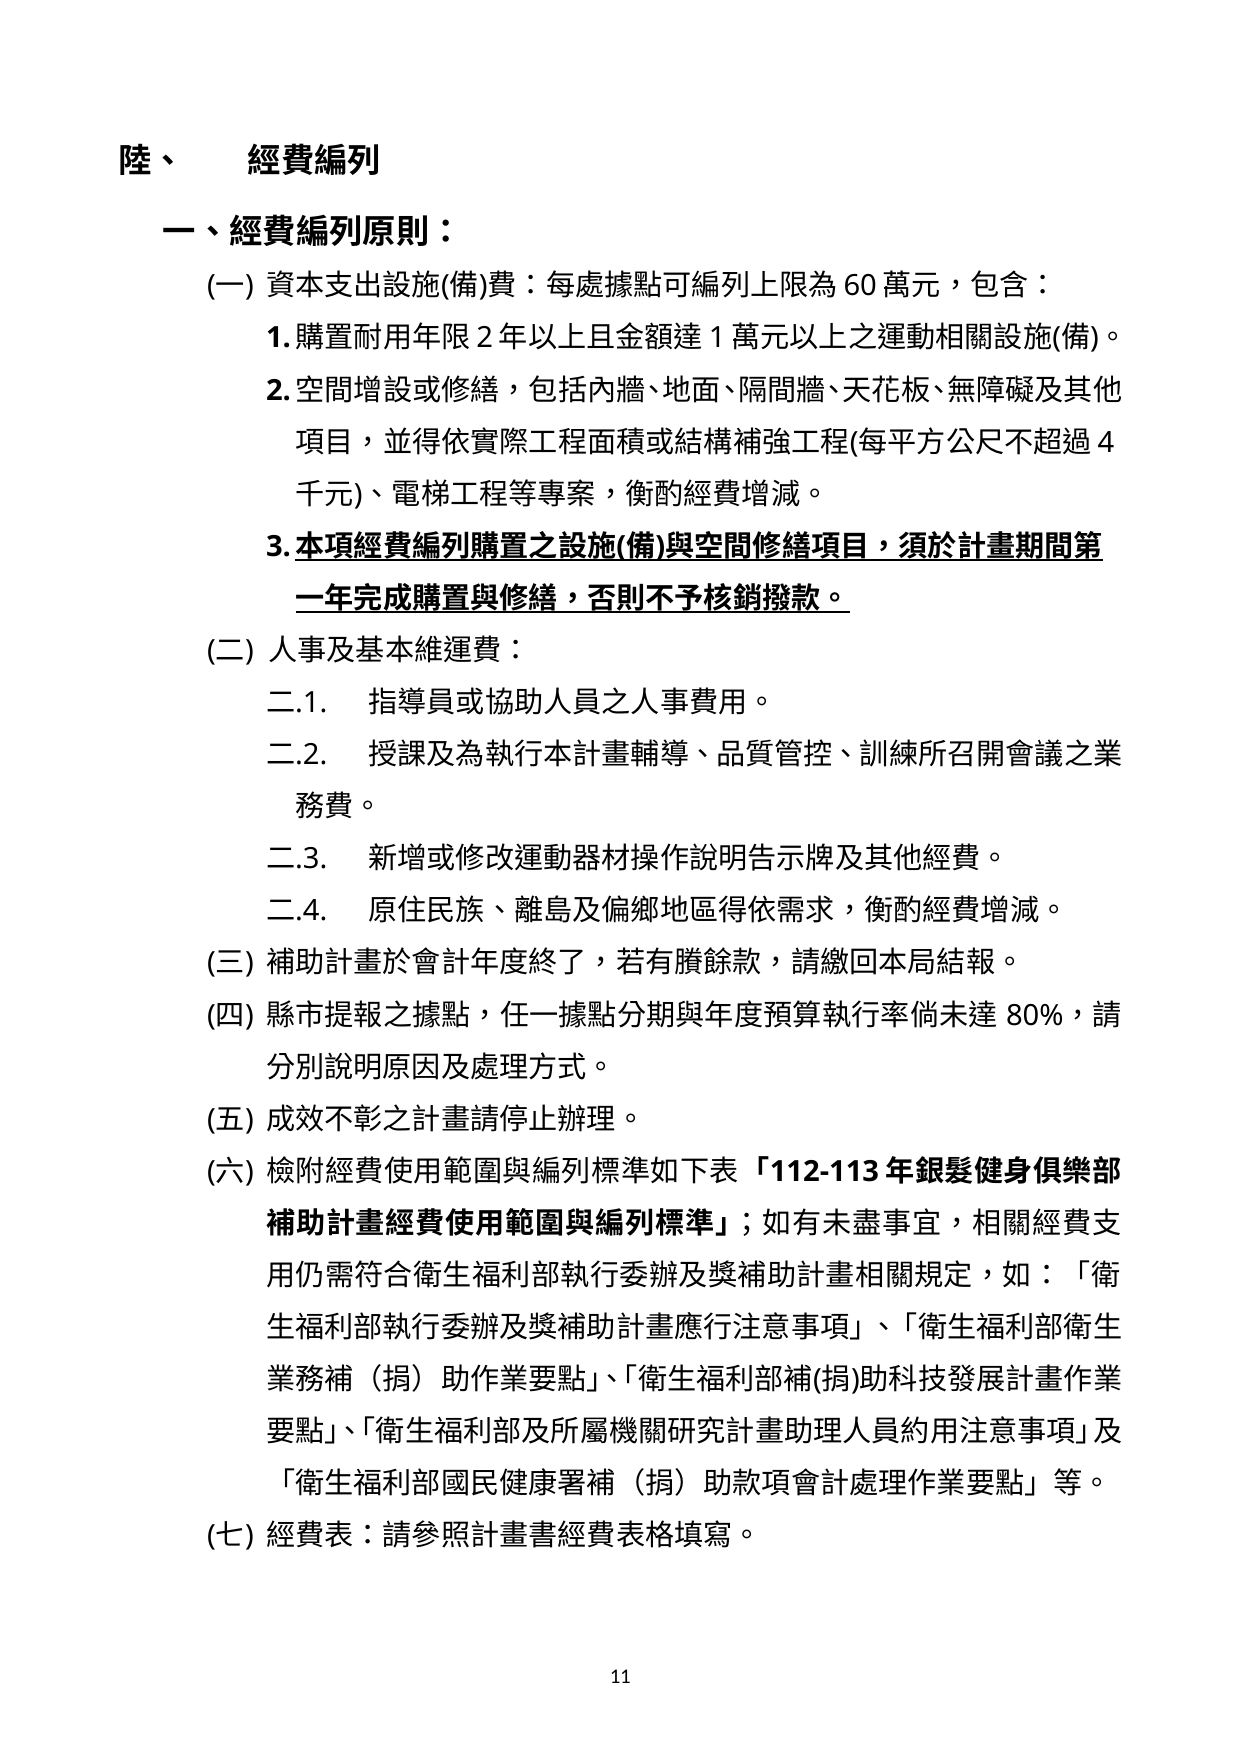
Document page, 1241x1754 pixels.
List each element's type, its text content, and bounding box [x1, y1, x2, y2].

list 原住民族、離島及偏鄉地區得依需求，衡酌經費增減。 [266, 879, 1122, 931]
list 新增或修改運動器材操作說明告示牌及其他經費。 [266, 827, 1122, 879]
list 補助計畫於會計年度終了，若有賸餘款，請繳回本局結報。 [207, 931, 1122, 983]
list 指導員或協助人員之人事費用。 [266, 671, 1122, 723]
list 空間增設或修繕，包括內牆、地面、隔間牆、天花板、無障礙及其他項目，並得依實際工程面積或結構補強工程(每平方公尺不超過4千元)、電梯工程等專案，衡酌經費增減。 [266, 358, 1122, 514]
list 購置耐用年限2年以上且金額達1萬元以上之運動相關設施(備)。 [266, 306, 1122, 358]
list 成效不彰之計畫請停止辦理。 [207, 1087, 1122, 1139]
list 經費表：請參照計畫書經費表格填寫。 [207, 1504, 1122, 1556]
list 授課及為執行本計畫輔導、品質管控、訓練所召開會議之業務費。 [266, 723, 1122, 827]
list 縣市提報之據點，任一據點分期與年度預算執行率倘未達80%，請分別說明原因及處理方式。 [207, 983, 1122, 1087]
subtitle 一、經費編列原則： [163, 202, 1122, 254]
list 資本支出設施(備)費：每處據點可編列上限為60萬元，包含： [207, 254, 1122, 306]
list 本項經費編列購置之設施(備)與空間修繕項目，須於計畫期間第一年完成購置與修繕，否則不予核銷撥款。 [266, 514, 1122, 619]
list 人事及基本維運費： [207, 619, 1122, 671]
subtitle 經費編列 [118, 131, 1122, 183]
list 檢附經費使用範圍與編列標準如下表「112-113年銀髮健身俱樂部補助計畫經費使用範圍與編列標準」；如有未盡事宜，相關經費支用仍需符合衛生福利部執行委辦及獎補助計畫相關規定，如：「衛生福利部執行委辦及獎補助計畫應行注意事項」、「衛生福利部衛生業務補（捐）助作業要點」、「衛生福利部補(捐)助科技發展計畫作業要點」、「衛生福利部及所屬機關研究計畫助理人員約用注意事項」及「衛生福利部國民健康署補（捐）助款項會計處理作業要點」等。 [207, 1139, 1122, 1504]
